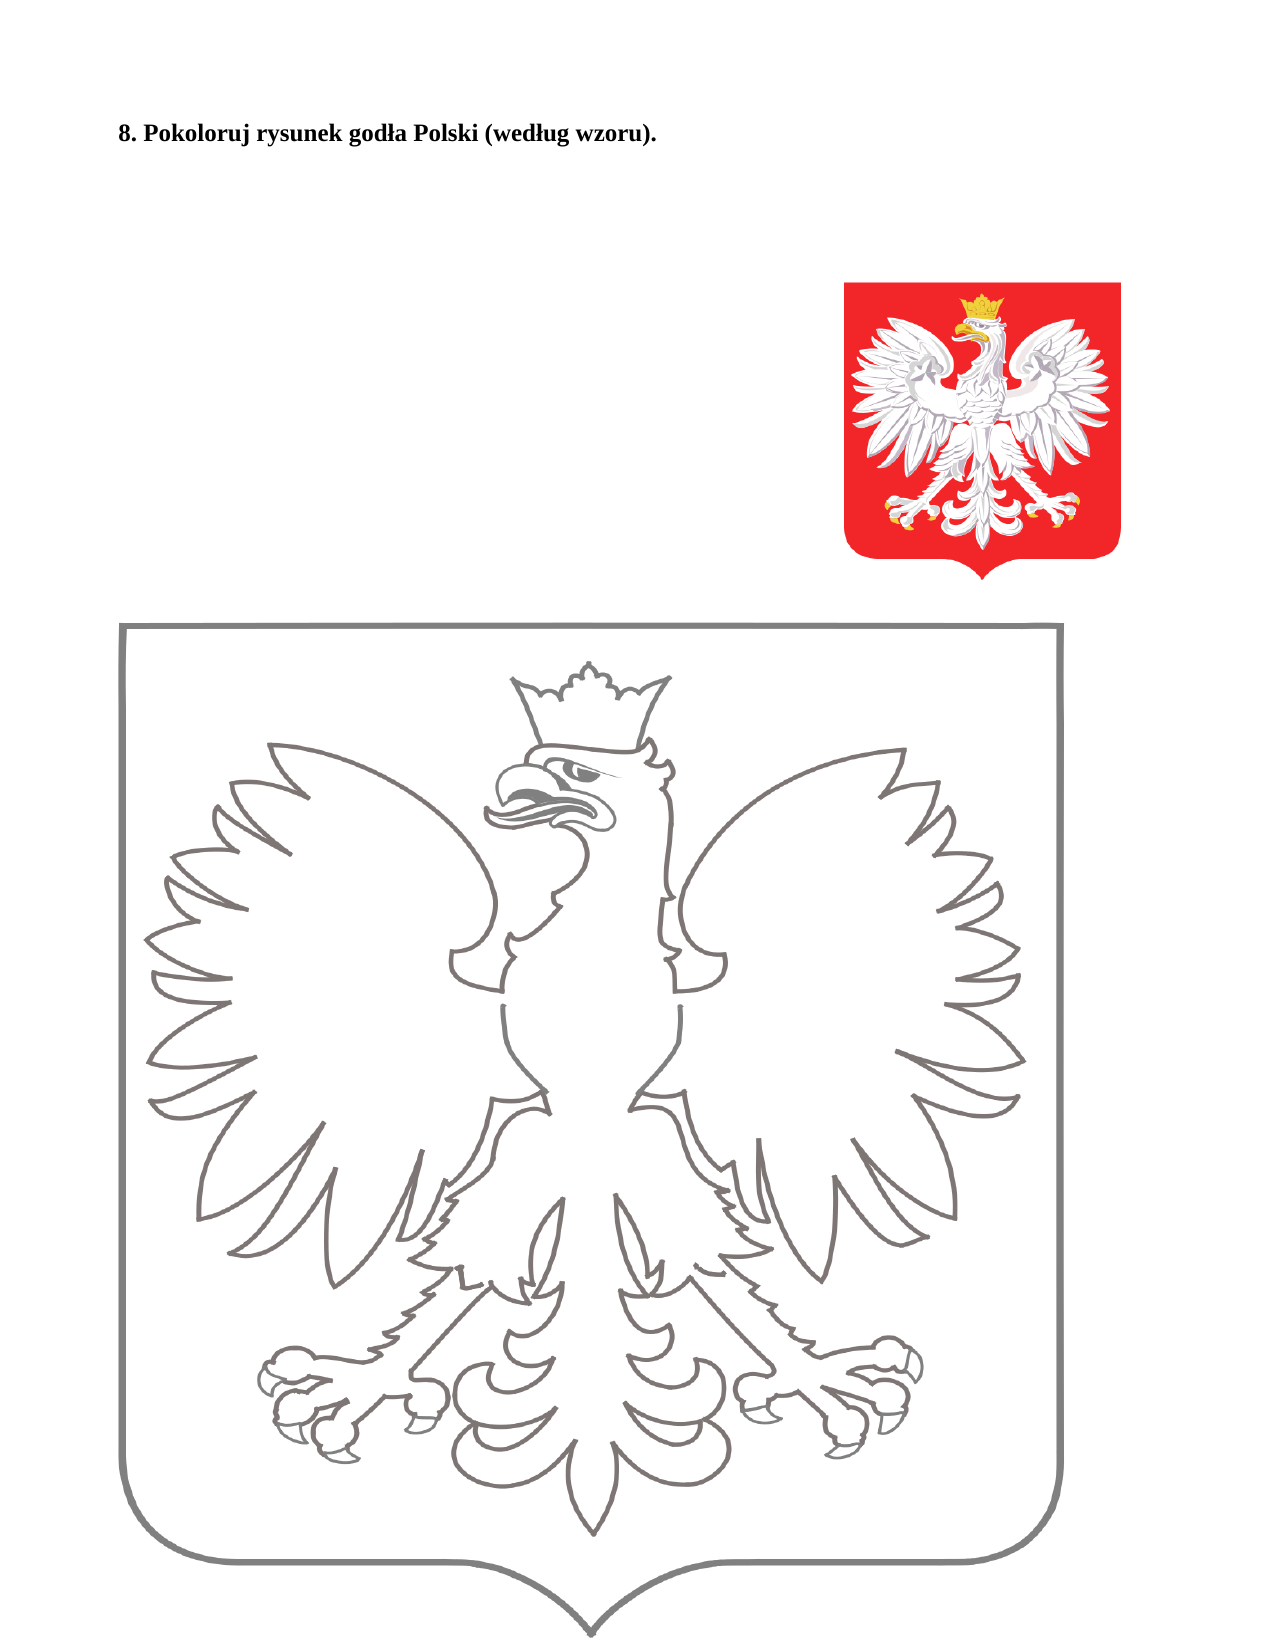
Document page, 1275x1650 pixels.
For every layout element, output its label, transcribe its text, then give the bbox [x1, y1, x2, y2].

text 8. Pokoloruj rysunek godła Polski (według wzoru). [118, 118, 1157, 147]
picture [83, 280, 1123, 1650]
